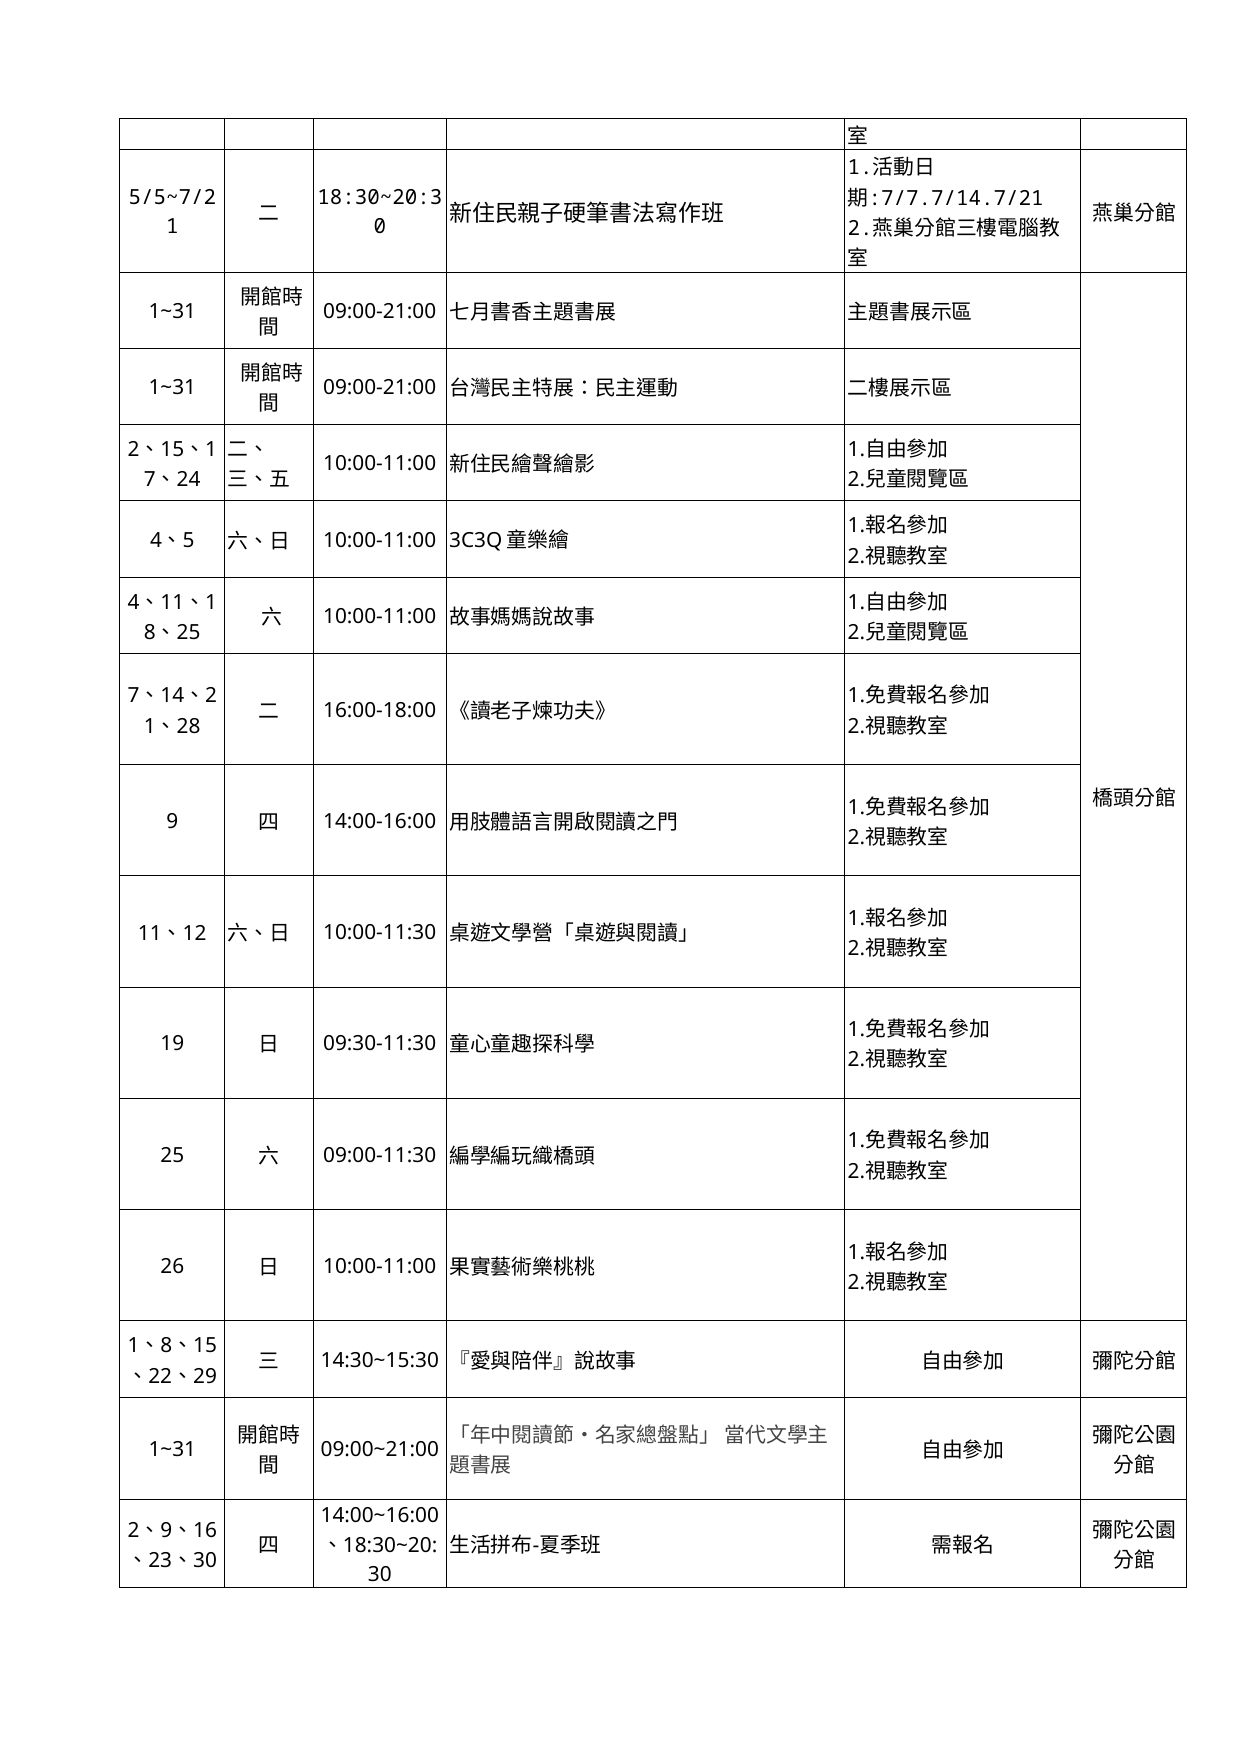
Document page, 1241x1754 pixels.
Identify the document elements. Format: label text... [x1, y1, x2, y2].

table_cell 1~31 [120, 1398, 224, 1499]
table_cell 「年中閱讀節•名家總盤點」 當代文學主題書展 [447, 1398, 844, 1499]
table_cell 需報名 [845, 1500, 1080, 1587]
table_cell 14:00~16:00、18:30~20:30 [314, 1500, 446, 1587]
table_cell 彌陀公園分館 [1081, 1398, 1186, 1499]
table_cell 09:00~21:00 [314, 1398, 446, 1499]
table_cell 自由參加 [845, 1398, 1080, 1499]
table_cell 開館時間 [225, 273, 313, 348]
table_cell 主題書展示區 [845, 273, 1080, 348]
table_cell [447, 119, 844, 149]
table_cell 14:00-16:00 [314, 765, 446, 875]
table_cell 日 [225, 1210, 313, 1320]
table_cell 故事媽媽說故事 [447, 578, 844, 653]
table_cell 編學編玩織橋頭 [447, 1099, 844, 1209]
table_cell 1.免費報名參加 2.視聽教室 [845, 765, 1080, 875]
table_cell 桌遊文學營「桌遊與閱讀」 [447, 876, 844, 987]
table_cell 六 [225, 578, 313, 653]
table_cell 09:00-11:30 [314, 1099, 446, 1209]
table_cell 1.報名參加 2.視聽教室 [845, 501, 1080, 577]
table_cell 室 [845, 119, 1080, 149]
table_cell 10:00-11:30 [314, 876, 446, 987]
table_cell 1.報名參加 2.視聽教室 [845, 1210, 1080, 1320]
table_cell 18:30~20:30 [314, 150, 446, 272]
table_cell 25 [120, 1099, 224, 1209]
table_cell 09:00-21:00 [314, 349, 446, 424]
table_cell 1.自由參加 2.兒童閱覽區 [845, 425, 1080, 500]
table_cell 14:30~15:30 [314, 1321, 446, 1397]
table_cell 09:30-11:30 [314, 988, 446, 1098]
table_cell 開館時間 [225, 349, 313, 424]
table_cell 彌陀分館 [1081, 1321, 1186, 1397]
table_cell 彌陀公園分館 [1081, 1500, 1186, 1587]
table_cell 二 [225, 150, 313, 272]
table_cell 2、9、16、23、30 [120, 1500, 224, 1587]
table_cell 4、11、18、25 [120, 578, 224, 653]
table_cell 二、三、五 [225, 425, 313, 500]
table_cell 三 [225, 1321, 313, 1397]
table_cell [1081, 119, 1186, 149]
table_cell 六、日 [225, 876, 313, 987]
table_cell 日 [225, 988, 313, 1098]
table_cell 19 [120, 988, 224, 1098]
table_cell 7、14、21、28 [120, 654, 224, 764]
table_cell 1.免費報名參加 2.視聽教室 [845, 1099, 1080, 1209]
table_cell 六、日 [225, 501, 313, 577]
table_cell 『愛與陪伴』說故事 [447, 1321, 844, 1397]
table_cell 《讀老子煉功夫》 [447, 654, 844, 764]
table_cell 1.報名參加 2.視聽教室 [845, 876, 1080, 987]
table_cell 9 [120, 765, 224, 875]
table_cell 開館時間 [225, 1398, 313, 1499]
table_cell 生活拼布-夏季班 [447, 1500, 844, 1587]
table_cell 1~31 [120, 349, 224, 424]
table_cell 二 [225, 654, 313, 764]
table_cell [314, 119, 446, 149]
table_cell 1.活動日期:7/7.7/14.7/21 2.燕巢分館三樓電腦教室 [845, 150, 1080, 272]
table_cell 2、15、17、24 [120, 425, 224, 500]
table_cell 四 [225, 1500, 313, 1587]
table_cell 16:00-18:00 [314, 654, 446, 764]
table_cell 26 [120, 1210, 224, 1320]
table_cell 用肢體語言開啟閱讀之門 [447, 765, 844, 875]
table_cell 台灣民主特展：民主運動 [447, 349, 844, 424]
table_cell 5/5~7/21 [120, 150, 224, 272]
table_cell 六 [225, 1099, 313, 1209]
table_cell 橋頭分館 [1081, 273, 1186, 1320]
table_cell 果實藝術樂桃桃 [447, 1210, 844, 1320]
table_cell 1.免費報名參加 2.視聽教室 [845, 654, 1080, 764]
table_cell 11、12 [120, 876, 224, 987]
table_cell 10:00-11:00 [314, 501, 446, 577]
table_cell 10:00-11:00 [314, 578, 446, 653]
table_cell 1.自由參加 2.兒童閱覽區 [845, 578, 1080, 653]
table_cell 3C3Q童樂繪 [447, 501, 844, 577]
table_cell 4、5 [120, 501, 224, 577]
table_cell 09:00-21:00 [314, 273, 446, 348]
table_cell 1~31 [120, 273, 224, 348]
table_cell 新住民繪聲繪影 [447, 425, 844, 500]
table_cell 自由參加 [845, 1321, 1080, 1397]
table_cell 童心童趣探科學 [447, 988, 844, 1098]
table_cell [120, 119, 224, 149]
table_cell 燕巢分館 [1081, 150, 1186, 272]
table_cell 1、8、15、22、29 [120, 1321, 224, 1397]
table_cell [225, 119, 313, 149]
table_cell 10:00-11:00 [314, 1210, 446, 1320]
table_cell 新住民親子硬筆書法寫作班 [447, 150, 844, 272]
table_cell 1.免費報名參加 2.視聽教室 [845, 988, 1080, 1098]
table_cell 四 [225, 765, 313, 875]
table_cell 二樓展示區 [845, 349, 1080, 424]
table_cell 七月書香主題書展 [447, 273, 844, 348]
table_cell 10:00-11:00 [314, 425, 446, 500]
